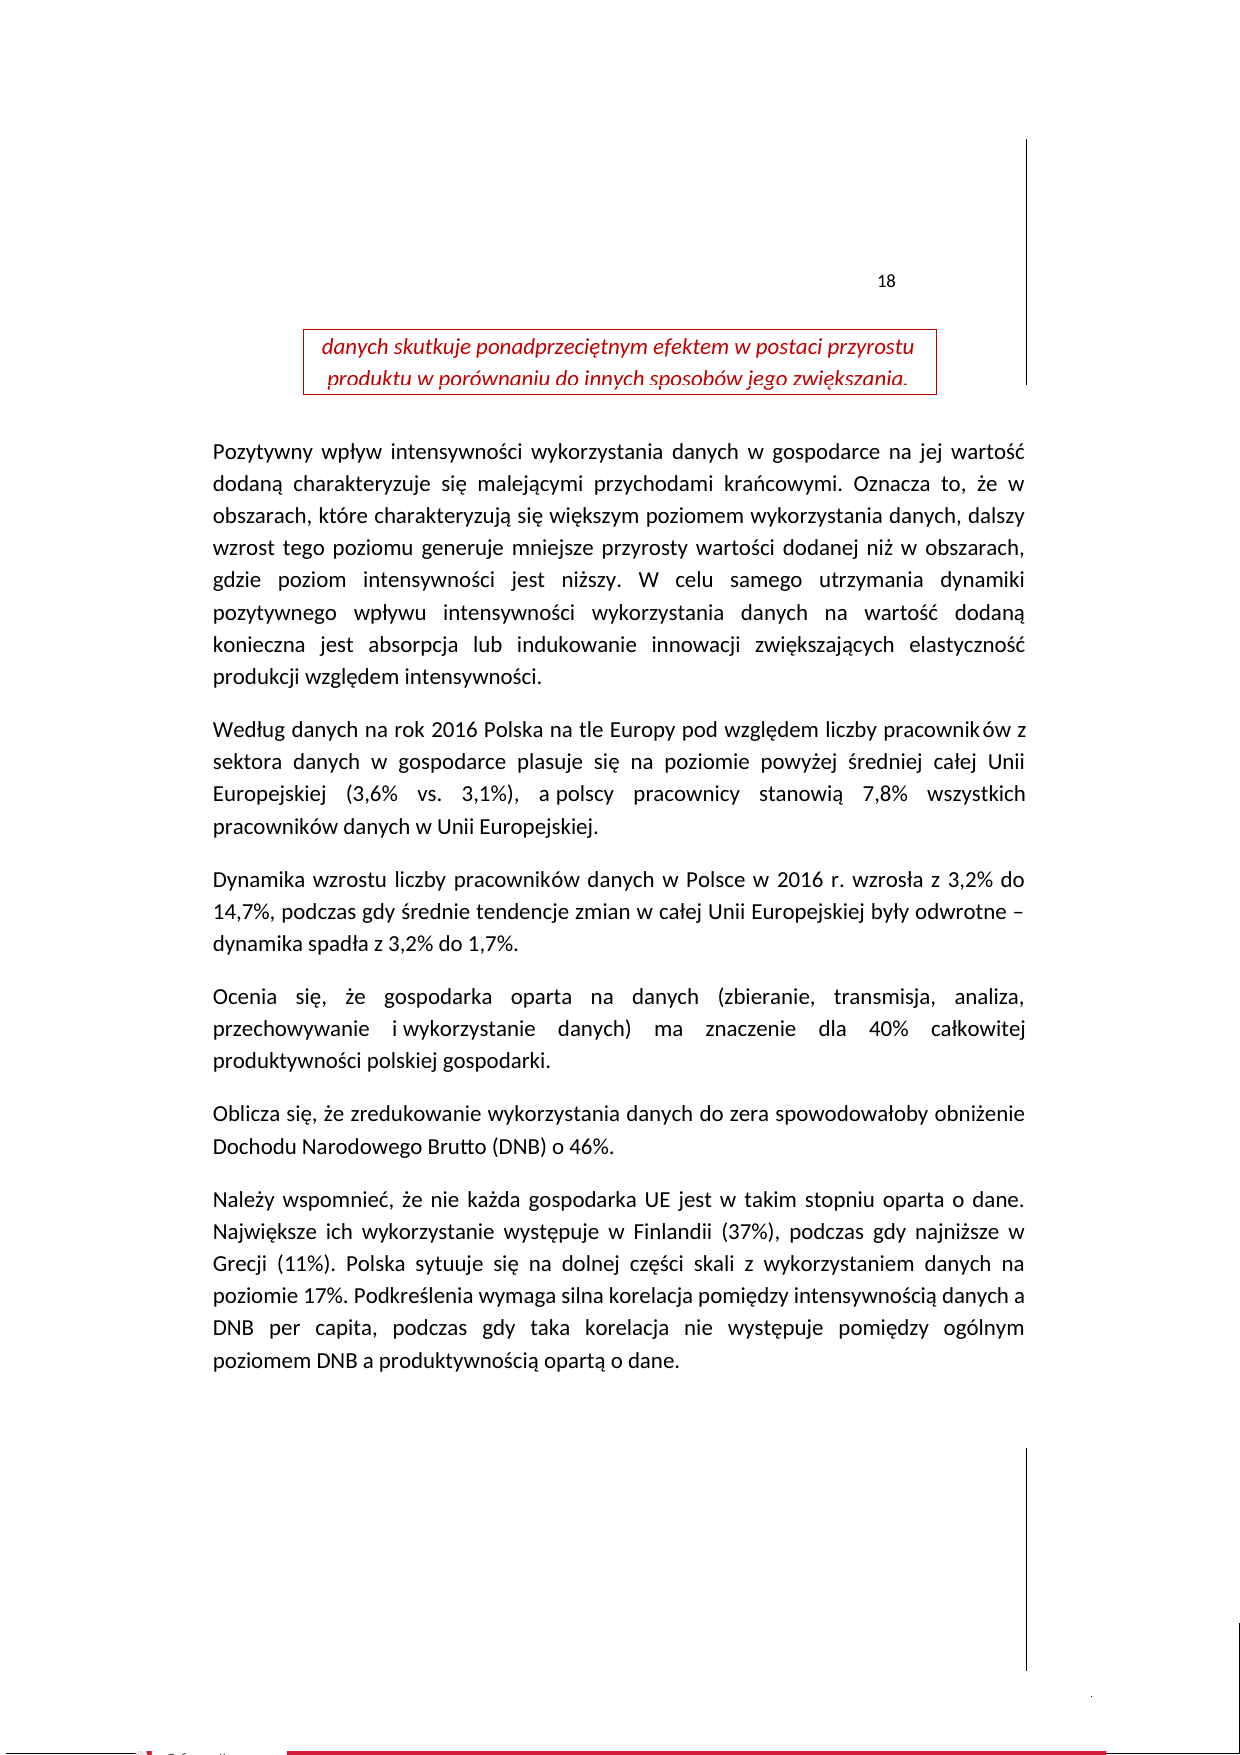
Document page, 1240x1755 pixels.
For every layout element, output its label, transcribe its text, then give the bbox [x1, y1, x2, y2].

text Dynamika wzrostu liczby pracowników danych w Polsce w 2016 r. wzrosła z 3,2% do 14,7%, podczas gdy średnie tendencje zmian w całej Unii Europejskiej były odwrotne – dynamika spadła z 3,2% do 1,7%. [213, 865, 1026, 957]
text Pozytywny wpływ intensywności wykorzystania danych w gospodarce na jej wartość dodaną charakteryzuje się malejącymi przychodami krańcowymi. Oznacza to, że w obszarach, które charakteryzują się większym poziomem wykorzystania danych, dalszy wzrost tego poziomu generuje mniejsze przyrosty wartości dodanej niż w obszarach, gdzie poziom intensywności jest niższy. W celu samego utrzymania dynamiki pozytywnego wpływu intensywności wykorzystania danych na wartość dodaną konieczna jest absorpcja lub indukowanie innowacji zwiększających elastyczność produkcji względem intensywności. [213, 437, 1026, 690]
text Polska należy do gospodarek, w których zwiększanie intensywności oparcia działalności gospodarczej o dane i transfer danych skutkuje ponadprzeciętnym efektem w postaci przyrostu produktu w porównaniu do innych sposobów jego zwiększania. [304, 330, 936, 385]
text Według danych na rok 2016 Polska na tle Europy pod względem liczby pracowników z sektora danych w gospodarce plasuje się na poziomie powyżej średniej całej Unii Europejskiej (3,6% vs. 3,1%), a polscy pracownicy stanowią 7,8% wszystkich pracowników danych w Unii Europejskiej. [213, 715, 1026, 840]
text Oblicza się, że zredukowanie wykorzystania danych do zera spowodowałoby obniżenie Dochodu Narodowego Brutto (DNB) o 46%. [213, 1099, 1026, 1160]
text Należy wspomnieć, że nie każda gospodarka UE jest w takim stopniu oparta o dane. Największe ich wykorzystanie występuje w Finlandii (37%), podczas gdy najniższe w Grecji (11%). Polska sytuuje się na dolnej części skali z wykorzystaniem danych na poziomie 17%. Podkreślenia wymaga silna korelacja pomiędzy intensywnością danych a DNB per capita, podczas gdy taka korelacja nie występuje pomiędzy ogólnym poziomem DNB a produktywnością opartą o dane. [213, 1185, 1026, 1374]
text Polska należy do gospodarek, w których zwiększanie intensywności oparcia działalności gospodarczej o dane i transfer danych skutkuje ponadprzeciętnym efektem w postaci przyrostu produktu w porównaniu do innych sposobów jego zwiększania. [304, 386, 936, 394]
text Ocenia się, że gospodarka oparta na danych (zbieranie, transmisja, analiza, przechowywanie i wykorzystanie danych) ma znaczenie dla 40% całkowitej produktywności polskiej gospodarki. [213, 982, 1026, 1074]
